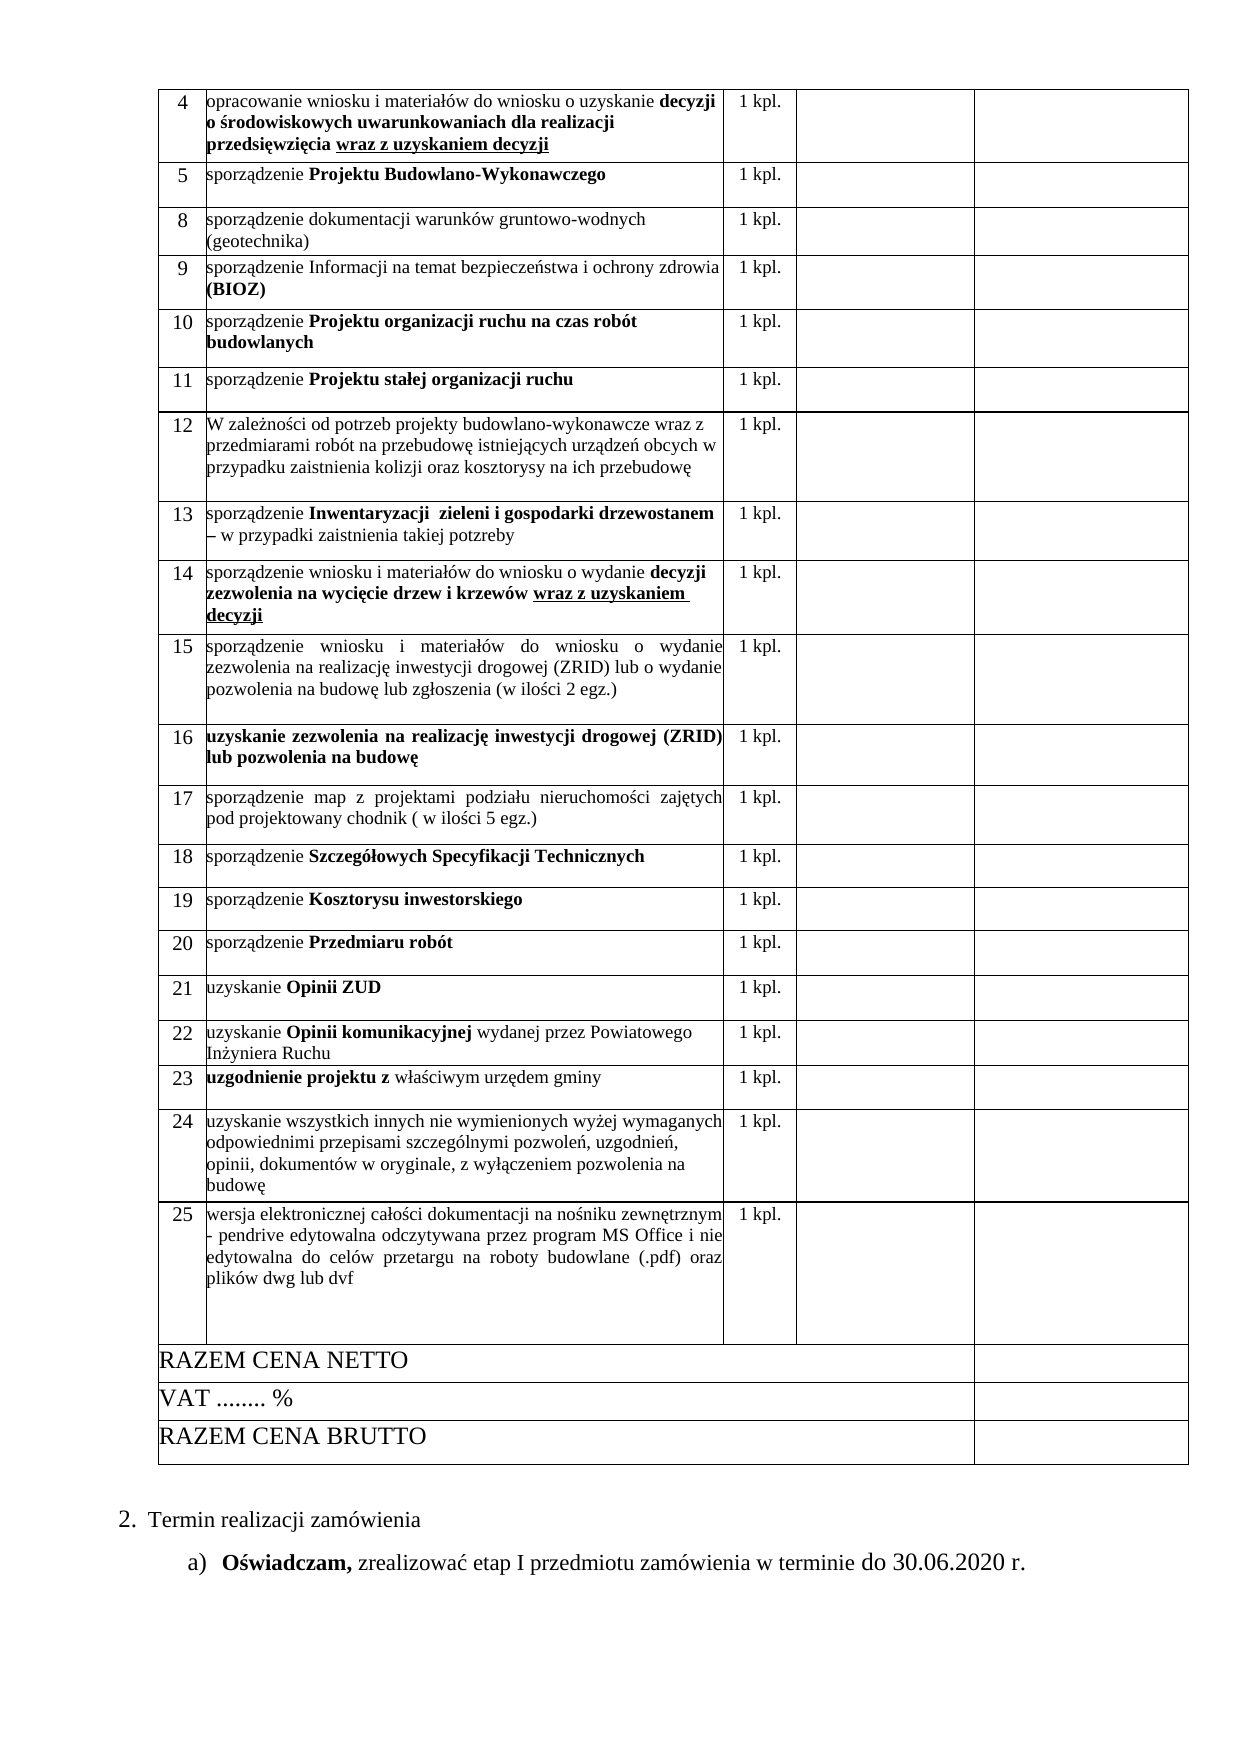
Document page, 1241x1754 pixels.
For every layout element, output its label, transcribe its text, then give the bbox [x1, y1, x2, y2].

table_cell sporządzenie Przedmiaru robót [207, 931, 723, 975]
table_cell uzyskanie zezwolenia na realizację inwestycji drogowej (ZRID) lub pozwolenia na budowę [207, 768, 723, 784]
table_cell [797, 310, 974, 367]
table_cell [797, 845, 974, 887]
table_cell [975, 888, 1188, 930]
table_cell 23 [159, 1066, 206, 1108]
table_cell 21 [159, 976, 206, 1019]
table_cell 1 kpl. [724, 931, 796, 975]
table_cell [797, 256, 974, 308]
table_cell 1 kpl. [724, 163, 796, 207]
table_cell 1 kpl. [724, 561, 796, 633]
table_cell uzgodnienie projektu z właściwym urzędem gminy [207, 1066, 723, 1108]
table_cell W zależności od potrzeb projekty budowlano-wykonawcze wraz z przedmiarami robót na przebudowę istniejących urządzeń obcych w przypadku zaistnienia kolizji oraz kosztorysy na ich przebudowę [207, 413, 723, 501]
table_cell [797, 725, 974, 784]
table_cell wersja elektronicznej całości dokumentacji na nośniku zewnętrznym - pendrive edytowalna odczytywana przez program MS Office i nie edytowalna do celów przetargu na roboty budowlane (.pdf) oraz plików dwg lub dvf [207, 1289, 723, 1344]
table_cell 1 kpl. [724, 413, 796, 501]
table_cell 25 [159, 1203, 206, 1344]
table_cell 8 [159, 208, 206, 255]
table_cell RAZEM CENA NETTO [159, 1345, 974, 1382]
table_cell [797, 786, 974, 843]
table_cell 1 kpl. [724, 976, 796, 1019]
table_cell 10 [159, 310, 206, 367]
table_cell 1 kpl. [724, 1203, 796, 1344]
list Termin realizacji zamówienia [118, 1504, 1092, 1533]
table_cell 1 kpl. [724, 256, 796, 308]
table_cell [975, 1421, 1188, 1464]
table_cell 1 kpl. [724, 845, 796, 887]
table_cell [797, 1021, 974, 1065]
table_cell [797, 635, 974, 723]
table_cell 1 kpl. [724, 90, 796, 162]
table_cell sporządzenie dokumentacji warunków gruntowo-wodnych (geotechnika) [207, 208, 723, 255]
table_cell [975, 976, 1188, 1019]
table_cell opracowanie wniosku i materiałów do wniosku o uzyskanie decyzji o środowiskowych uwarunkowaniach dla realizacji przedsięwzięcia wraz z uzyskaniem decyzji [207, 90, 723, 162]
table_cell [797, 208, 974, 255]
table_cell [797, 1110, 974, 1201]
table_cell [975, 413, 1188, 501]
table_cell [975, 1066, 1188, 1108]
list Oświadczam, zrealizować etap I przedmiotu zamówienia w terminie do 30.06.2020 r. [207, 1547, 1092, 1576]
table_cell sporządzenie Inwentaryzacji zieleni i gospodarki drzewostanem – w przypadki zaistnienia takiej potzreby [207, 502, 723, 559]
table_cell [975, 635, 1188, 723]
table_cell 1 kpl. [724, 310, 796, 367]
table_cell 4 [159, 90, 206, 162]
table_cell [975, 310, 1188, 367]
table_cell uzyskanie Opinii ZUD [207, 976, 723, 1019]
table_cell 24 [159, 1110, 206, 1201]
table_cell sporządzenie wniosku i materiałów do wniosku o wydanie decyzji zezwolenia na wycięcie drzew i krzewów wraz z uzyskaniem decyzji [207, 561, 723, 633]
table_cell [975, 1383, 1188, 1420]
table_cell [975, 90, 1188, 162]
table_cell sporządzenie Informacji na temat bezpieczeństwa i ochrony zdrowia (BIOZ) [207, 256, 723, 308]
table_cell [975, 1203, 1188, 1344]
table_cell 15 [159, 635, 206, 723]
table_cell [797, 976, 974, 1019]
table_cell [975, 208, 1188, 255]
table_cell uzyskanie wszystkich innych nie wymienionych wyżej wymaganych odpowiednimi przepisami szczególnymi pozwoleń, uzgodnień, opinii, dokumentów w oryginale, z wyłączeniem pozwolenia na budowę [207, 1110, 723, 1201]
table_cell 9 [159, 256, 206, 308]
table_cell 1 kpl. [724, 786, 796, 843]
table_cell [975, 786, 1188, 843]
table_cell 1 kpl. [724, 888, 796, 930]
table_cell sporządzenie Projektu stałej organizacji ruchu [207, 368, 723, 411]
table_cell 1 kpl. [724, 725, 796, 784]
table_cell [975, 1345, 1188, 1382]
table_cell 14 [159, 561, 206, 633]
table_cell [975, 368, 1188, 411]
table_cell 20 [159, 931, 206, 975]
table_cell 19 [159, 888, 206, 930]
table_cell 18 [159, 845, 206, 887]
table_cell [975, 502, 1188, 559]
table_cell VAT ........ % [159, 1383, 974, 1420]
table_cell [975, 561, 1188, 633]
table_cell 1 kpl. [724, 635, 796, 723]
table_cell sporządzenie Szczegółowych Specyfikacji Technicznych [207, 845, 723, 887]
table_cell 5 [159, 163, 206, 207]
table_cell [797, 1203, 974, 1344]
table_cell [975, 845, 1188, 887]
table_cell 17 [159, 786, 206, 843]
table_cell [975, 1110, 1188, 1201]
table_cell [797, 413, 974, 501]
table_cell [797, 368, 974, 411]
table_cell [797, 502, 974, 559]
table_cell [797, 1066, 974, 1108]
table_cell [797, 888, 974, 930]
table_cell [975, 256, 1188, 308]
table_cell sporządzenie Projektu Budowlano-Wykonawczego [207, 163, 723, 207]
table_cell 11 [159, 368, 206, 411]
table_cell 1 kpl. [724, 368, 796, 411]
table_cell 1 kpl. [724, 208, 796, 255]
table_cell RAZEM CENA BRUTTO [159, 1421, 974, 1464]
table_cell 1 kpl. [724, 1066, 796, 1108]
table_cell 12 [159, 413, 206, 501]
table_cell 16 [159, 725, 206, 784]
table_cell [797, 90, 974, 162]
table_cell [797, 561, 974, 633]
table_cell sporządzenie wniosku i materiałów do wniosku o wydanie zezwolenia na realizację inwestycji drogowej (ZRID) lub o wydanie pozwolenia na budowę lub zgłoszenia (w ilości 2 egz.) [207, 699, 723, 723]
table_cell 13 [159, 502, 206, 559]
table_cell [975, 1021, 1188, 1065]
table_cell sporządzenie Projektu organizacji ruchu na czas robót budowlanych [207, 310, 723, 367]
table_cell [797, 931, 974, 975]
table_cell [975, 163, 1188, 207]
table_cell sporządzenie Kosztorysu inwestorskiego [207, 888, 723, 930]
table_cell 22 [159, 1021, 206, 1065]
table_cell [797, 163, 974, 207]
table_cell [975, 931, 1188, 975]
table_cell 1 kpl. [724, 1021, 796, 1065]
table_cell uzyskanie Opinii komunikacyjnej wydanej przez Powiatowego Inżyniera Ruchu [207, 1021, 723, 1065]
table_cell [975, 725, 1188, 784]
table_cell 1 kpl. [724, 502, 796, 559]
table_cell 1 kpl. [724, 1110, 796, 1201]
